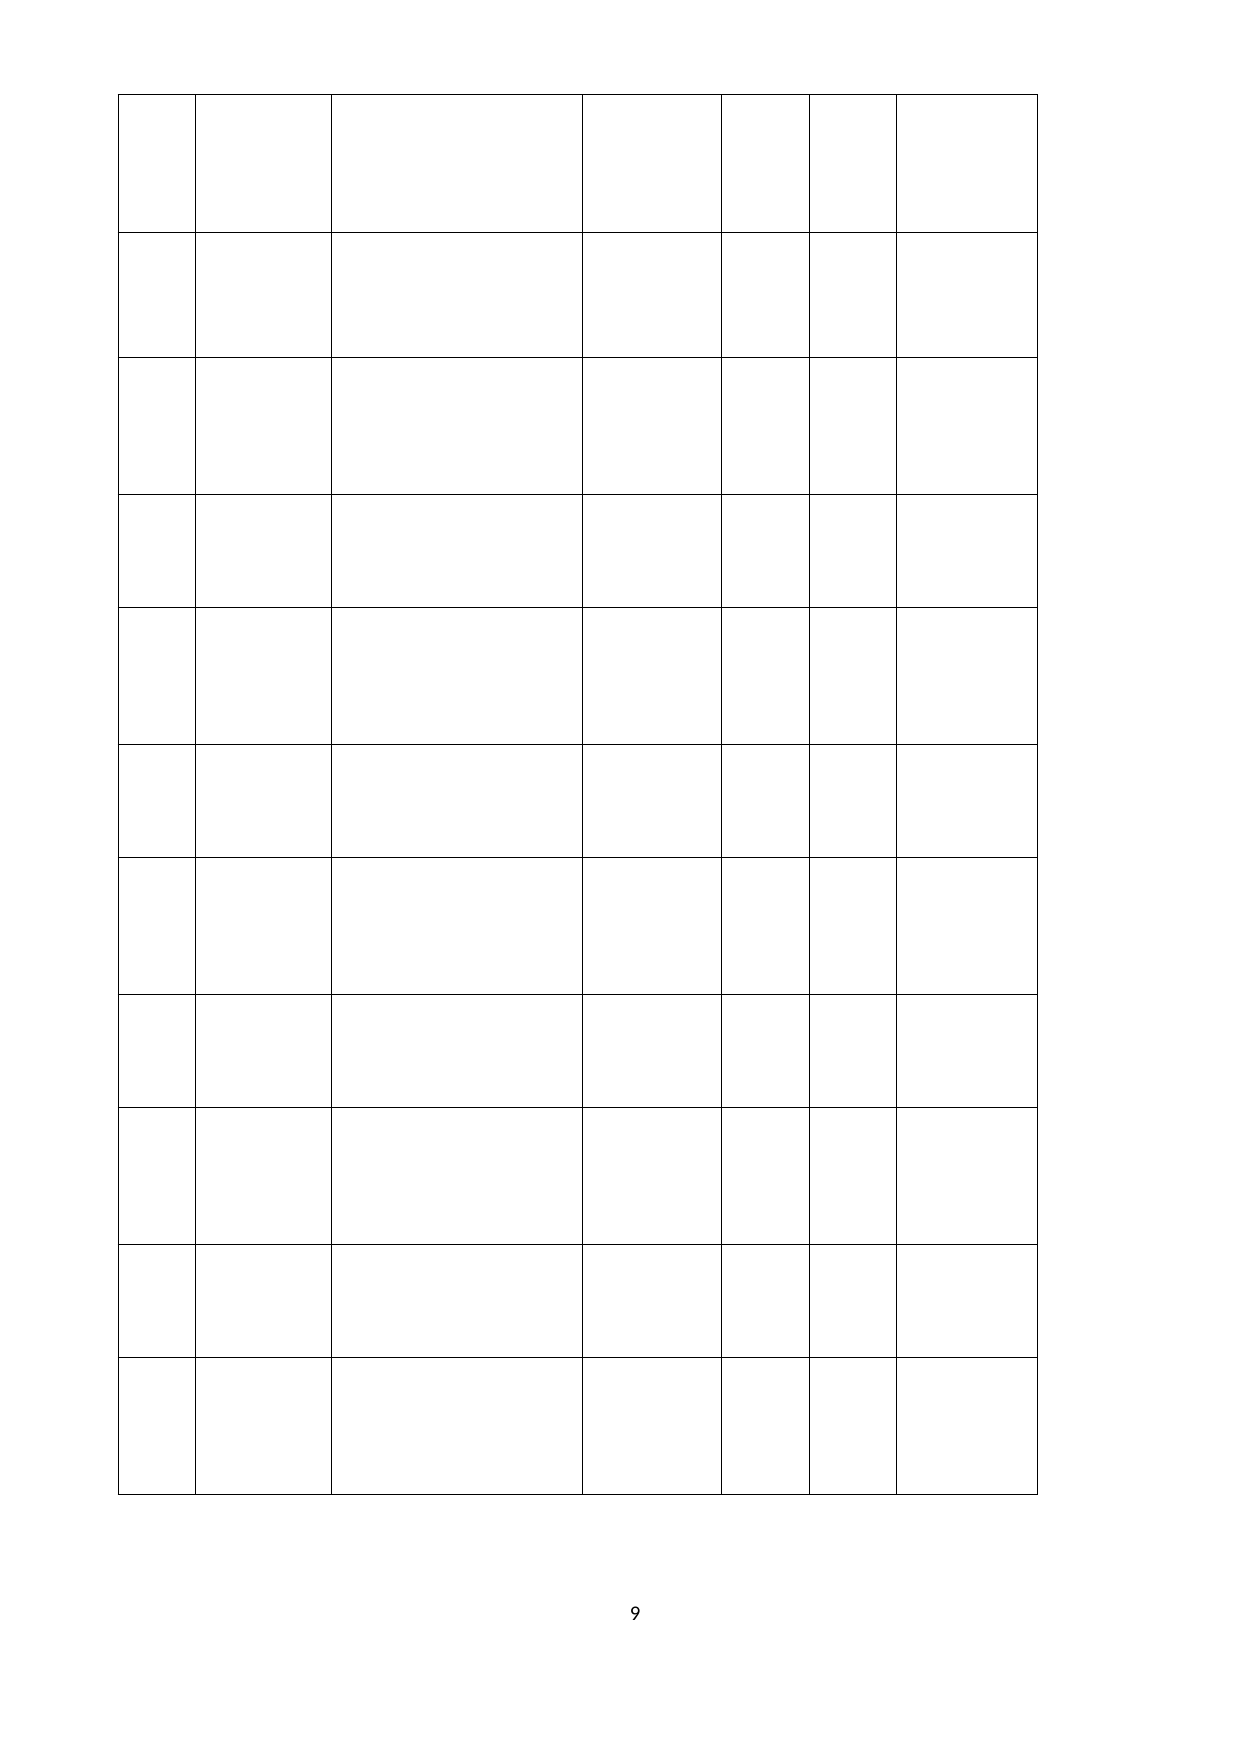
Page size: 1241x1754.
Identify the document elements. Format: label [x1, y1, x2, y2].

table_cell [810, 858, 896, 994]
table_cell [119, 95, 195, 232]
table_cell [583, 358, 721, 494]
table_cell [583, 1358, 721, 1494]
table_cell [119, 495, 195, 607]
table_cell [583, 858, 721, 994]
table_cell [332, 608, 582, 744]
table_cell [196, 1358, 331, 1494]
table_cell [897, 608, 1037, 744]
table_cell [332, 745, 582, 857]
table_cell [583, 95, 721, 232]
table_cell [810, 995, 896, 1107]
table_cell [119, 358, 195, 494]
table_cell [583, 995, 721, 1107]
table_cell [583, 1108, 721, 1244]
table_cell [810, 233, 896, 357]
table_cell [810, 495, 896, 607]
table_cell [722, 745, 809, 857]
table_cell [583, 1245, 721, 1357]
table_cell [196, 358, 331, 494]
table_cell [810, 95, 896, 232]
table_cell [722, 858, 809, 994]
table_cell [119, 1358, 195, 1494]
table_cell [897, 95, 1037, 232]
table_cell [196, 495, 331, 607]
table_cell [119, 1245, 195, 1357]
table_cell [897, 745, 1037, 857]
table_cell [583, 495, 721, 607]
table_cell [722, 995, 809, 1107]
table_cell [810, 1245, 896, 1357]
table_cell [196, 858, 331, 994]
table_cell [332, 495, 582, 607]
table_cell [119, 1108, 195, 1244]
table_cell [332, 995, 582, 1107]
table_cell [196, 1108, 331, 1244]
table_cell [897, 495, 1037, 607]
table_cell [810, 1358, 896, 1494]
table_cell [810, 358, 896, 494]
table_cell [332, 95, 582, 232]
table_cell [897, 358, 1037, 494]
table_cell [119, 995, 195, 1107]
table_cell [332, 858, 582, 994]
table_cell [897, 1245, 1037, 1357]
table_cell [332, 1245, 582, 1357]
table_cell [196, 745, 331, 857]
table_cell [722, 1358, 809, 1494]
table_cell [722, 495, 809, 607]
table_cell [583, 608, 721, 744]
table_cell [332, 1358, 582, 1494]
table_cell [897, 1108, 1037, 1244]
table_cell [196, 233, 331, 357]
table_cell [332, 358, 582, 494]
table_cell [897, 233, 1037, 357]
table_cell [897, 858, 1037, 994]
table_cell [722, 608, 809, 744]
table_cell [810, 608, 896, 744]
table_cell [332, 1108, 582, 1244]
table_cell [722, 95, 809, 232]
table_cell [810, 745, 896, 857]
table_cell [119, 608, 195, 744]
table_cell [810, 1108, 896, 1244]
table_cell [332, 233, 582, 357]
table_cell [583, 745, 721, 857]
table_cell [196, 1245, 331, 1357]
table_cell [897, 1358, 1037, 1494]
table_cell [897, 995, 1037, 1107]
table_cell [119, 233, 195, 357]
table_cell [196, 95, 331, 232]
table_cell [722, 1245, 809, 1357]
table_cell [119, 858, 195, 994]
table_cell [583, 233, 721, 357]
table_cell [722, 1108, 809, 1244]
table_cell [722, 358, 809, 494]
table_cell [196, 608, 331, 744]
table_cell [196, 995, 331, 1107]
table_cell [722, 233, 809, 357]
table_cell [119, 745, 195, 857]
